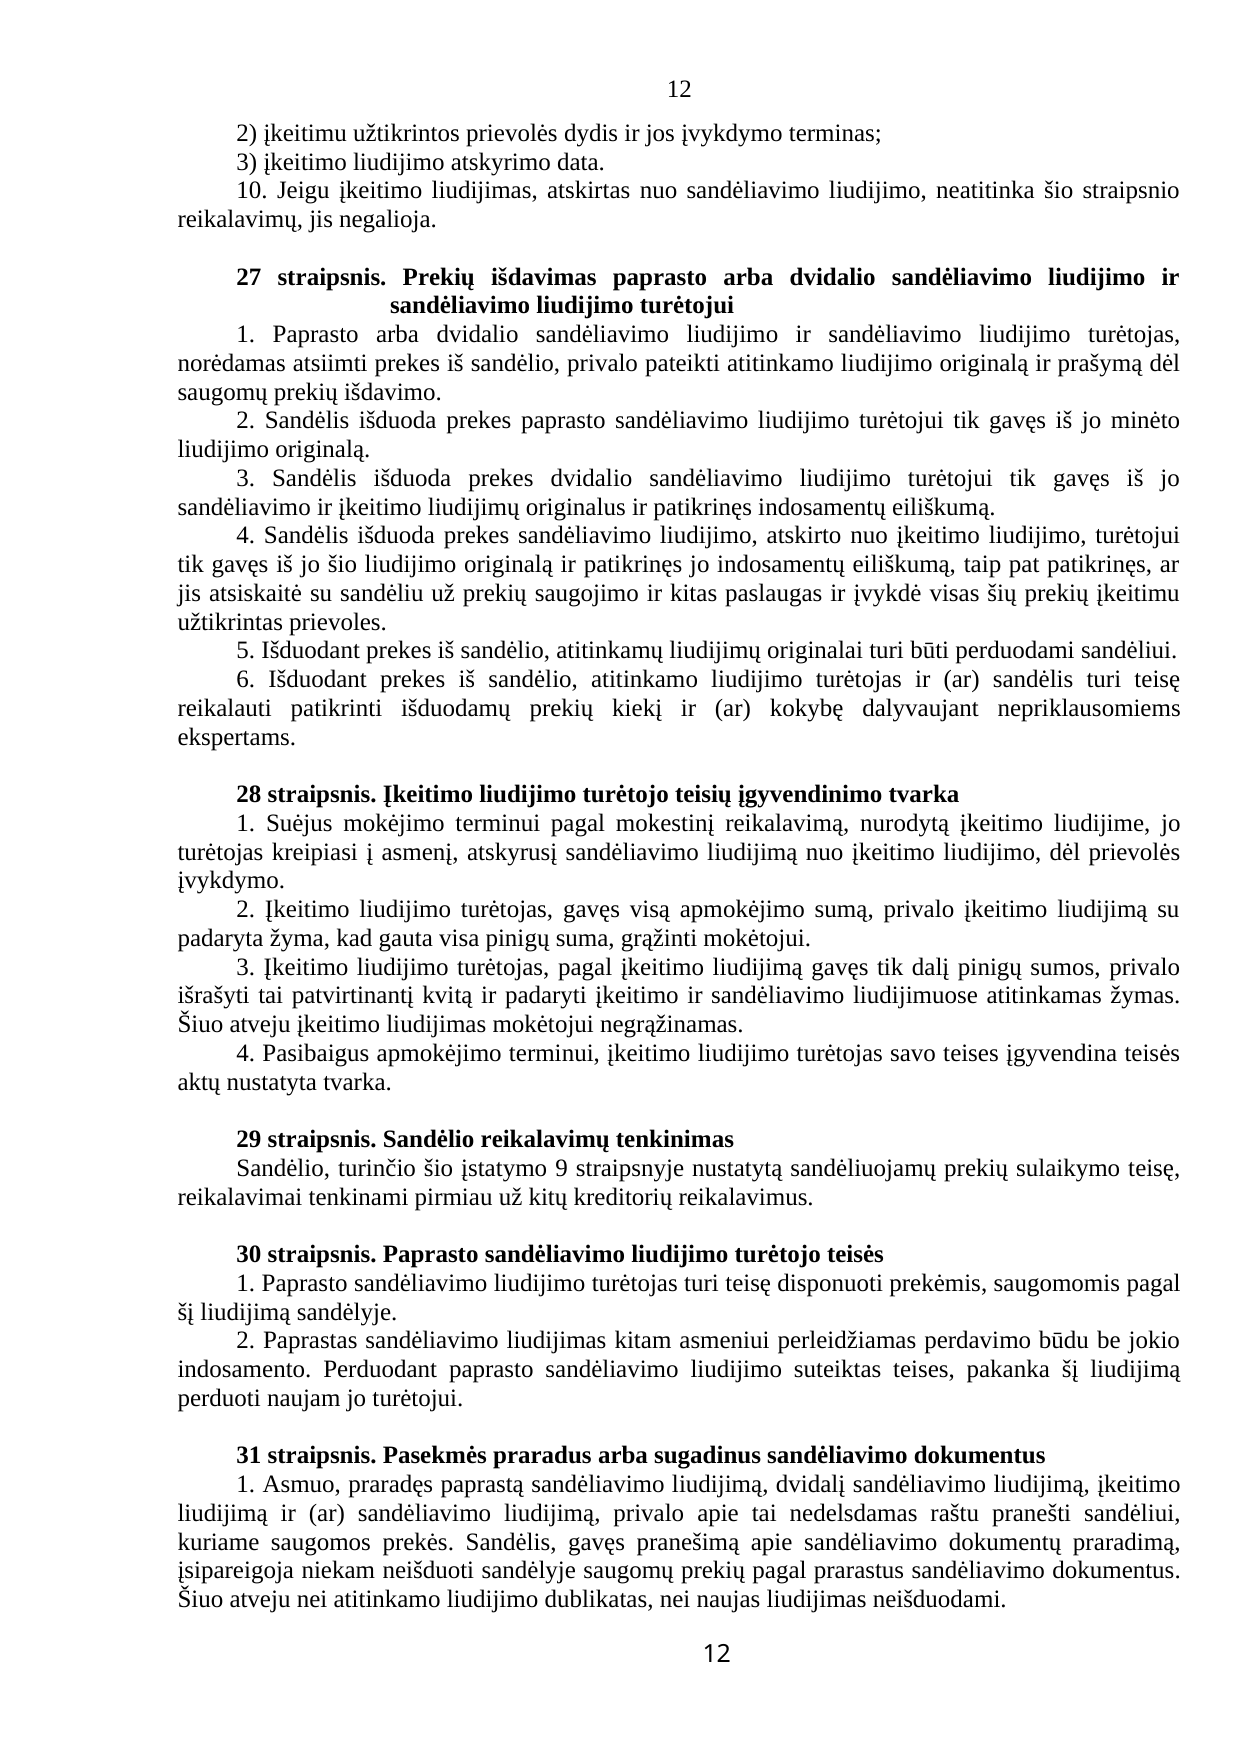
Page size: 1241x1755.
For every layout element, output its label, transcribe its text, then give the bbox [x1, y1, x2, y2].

text 5. Išduodant prekes iš sandėlio, atitinkamų liudijimų originalai turi būti perduodami sandėliui. [177, 636, 1181, 664]
text 28 straipsnis. Įkeitimo liudijimo turėtojo teisių įgyvendinimo tvarka [177, 779, 1181, 808]
text 3. Įkeitimo liudijimo turėtojas, pagal įkeitimo liudijimą gavęs tik dalį pinigų sumos, privalo išrašyti tai patvirtinantį kvitą ir padaryti įkeitimo ir sandėliavimo liudijimuose atitinkamas žymas. Šiuo atveju įkeitimo liudijimas mokėtojui negrąžinamas. [177, 952, 1181, 1038]
text 4. Pasibaigus apmokėjimo terminui, įkeitimo liudijimo turėtojas savo teises įgyvendina teisės aktų nustatyta tvarka. [177, 1038, 1181, 1096]
text 6. Išduodant prekes iš sandėlio, atitinkamo liudijimo turėtojas ir (ar) sandėlis turi teisę reikalauti patikrinti išduodamų prekių kiekį ir (ar) kokybę dalyvaujant nepriklausomiems ekspertams. [177, 664, 1181, 751]
text 2) įkeitimu užtikrintos prievolės dydis ir jos įvykdymo terminas; [177, 118, 1181, 147]
text 27 straipsnis. Prekių išdavimas paprasto arba dvidalio sandėliavimo liudijimo ir sandėliavimo liudijimo turėtojui [236, 262, 1181, 319]
text Sandėlio, turinčio šio įstatymo 9 straipsnyje nustatytą sandėliuojamų prekių sulaikymo teisę, reikalavimai tenkinami pirmiau už kitų kreditorių reikalavimus. [177, 1153, 1181, 1211]
text 31 straipsnis. Pasekmės praradus arba sugadinus sandėliavimo dokumentus [177, 1441, 1181, 1469]
text 3) įkeitimo liudijimo atskyrimo data. [177, 147, 1181, 176]
text 1. Paprasto sandėliavimo liudijimo turėtojas turi teisę disponuoti prekėmis, saugomomis pagal šį liudijimą sandėlyje. [177, 1268, 1181, 1326]
text 10. Jeigu įkeitimo liudijimas, atskirtas nuo sandėliavimo liudijimo, neatitinka šio straipsnio reikalavimų, jis negalioja. [177, 176, 1181, 233]
text 30 straipsnis. Paprasto sandėliavimo liudijimo turėtojo teisės [177, 1239, 1181, 1268]
text 2. Įkeitimo liudijimo turėtojas, gavęs visą apmokėjimo sumą, privalo įkeitimo liudijimą su padaryta žyma, kad gauta visa pinigų suma, grąžinti mokėtojui. [177, 894, 1181, 952]
text 3. Sandėlis išduoda prekes dvidalio sandėliavimo liudijimo turėtojui tik gavęs iš jo sandėliavimo ir įkeitimo liudijimų originalus ir patikrinęs indosamentų eiliškumą. [177, 463, 1181, 521]
text 1. Asmuo, praradęs paprastą sandėliavimo liudijimą, dvidalį sandėliavimo liudijimą, įkeitimo liudijimą ir (ar) sandėliavimo liudijimą, privalo apie tai nedelsdamas raštu pranešti sandėliui, kuriame saugomos prekės. Sandėlis, gavęs pranešimą apie sandėliavimo dokumentų praradimą, įsipareigoja niekam neišduoti sandėlyje saugomų prekių pagal prarastus sandėliavimo dokumentus. Šiuo atveju nei atitinkamo liudijimo dublikatas, nei naujas liudijimas neišduodami. [177, 1469, 1181, 1613]
text 29 straipsnis. Sandėlio reikalavimų tenkinimas [177, 1124, 1181, 1153]
text 1. Paprasto arba dvidalio sandėliavimo liudijimo ir sandėliavimo liudijimo turėtojas, norėdamas atsiimti prekes iš sandėlio, privalo pateikti atitinkamo liudijimo originalą ir prašymą dėl saugomų prekių išdavimo. [177, 319, 1181, 406]
text 2. Paprastas sandėliavimo liudijimas kitam asmeniui perleidžiamas perdavimo būdu be jokio indosamento. Perduodant paprasto sandėliavimo liudijimo suteiktas teises, pakanka šį liudijimą perduoti naujam jo turėtojui. [177, 1326, 1181, 1412]
text 1. Suėjus mokėjimo terminui pagal mokestinį reikalavimą, nurodytą įkeitimo liudijime, jo turėtojas kreipiasi į asmenį, atskyrusį sandėliavimo liudijimą nuo įkeitimo liudijimo, dėl prievolės įvykdymo. [177, 808, 1181, 894]
text 2. Sandėlis išduoda prekes paprasto sandėliavimo liudijimo turėtojui tik gavęs iš jo minėto liudijimo originalą. [177, 406, 1181, 463]
text 4. Sandėlis išduoda prekes sandėliavimo liudijimo, atskirto nuo įkeitimo liudijimo, turėtojui tik gavęs iš jo šio liudijimo originalą ir patikrinęs jo indosamentų eiliškumą, taip pat patikrinęs, ar jis atsiskaitė su sandėliu už prekių saugojimo ir kitas paslaugas ir įvykdė visas šių prekių įkeitimu užtikrintas prievoles. [177, 521, 1181, 636]
